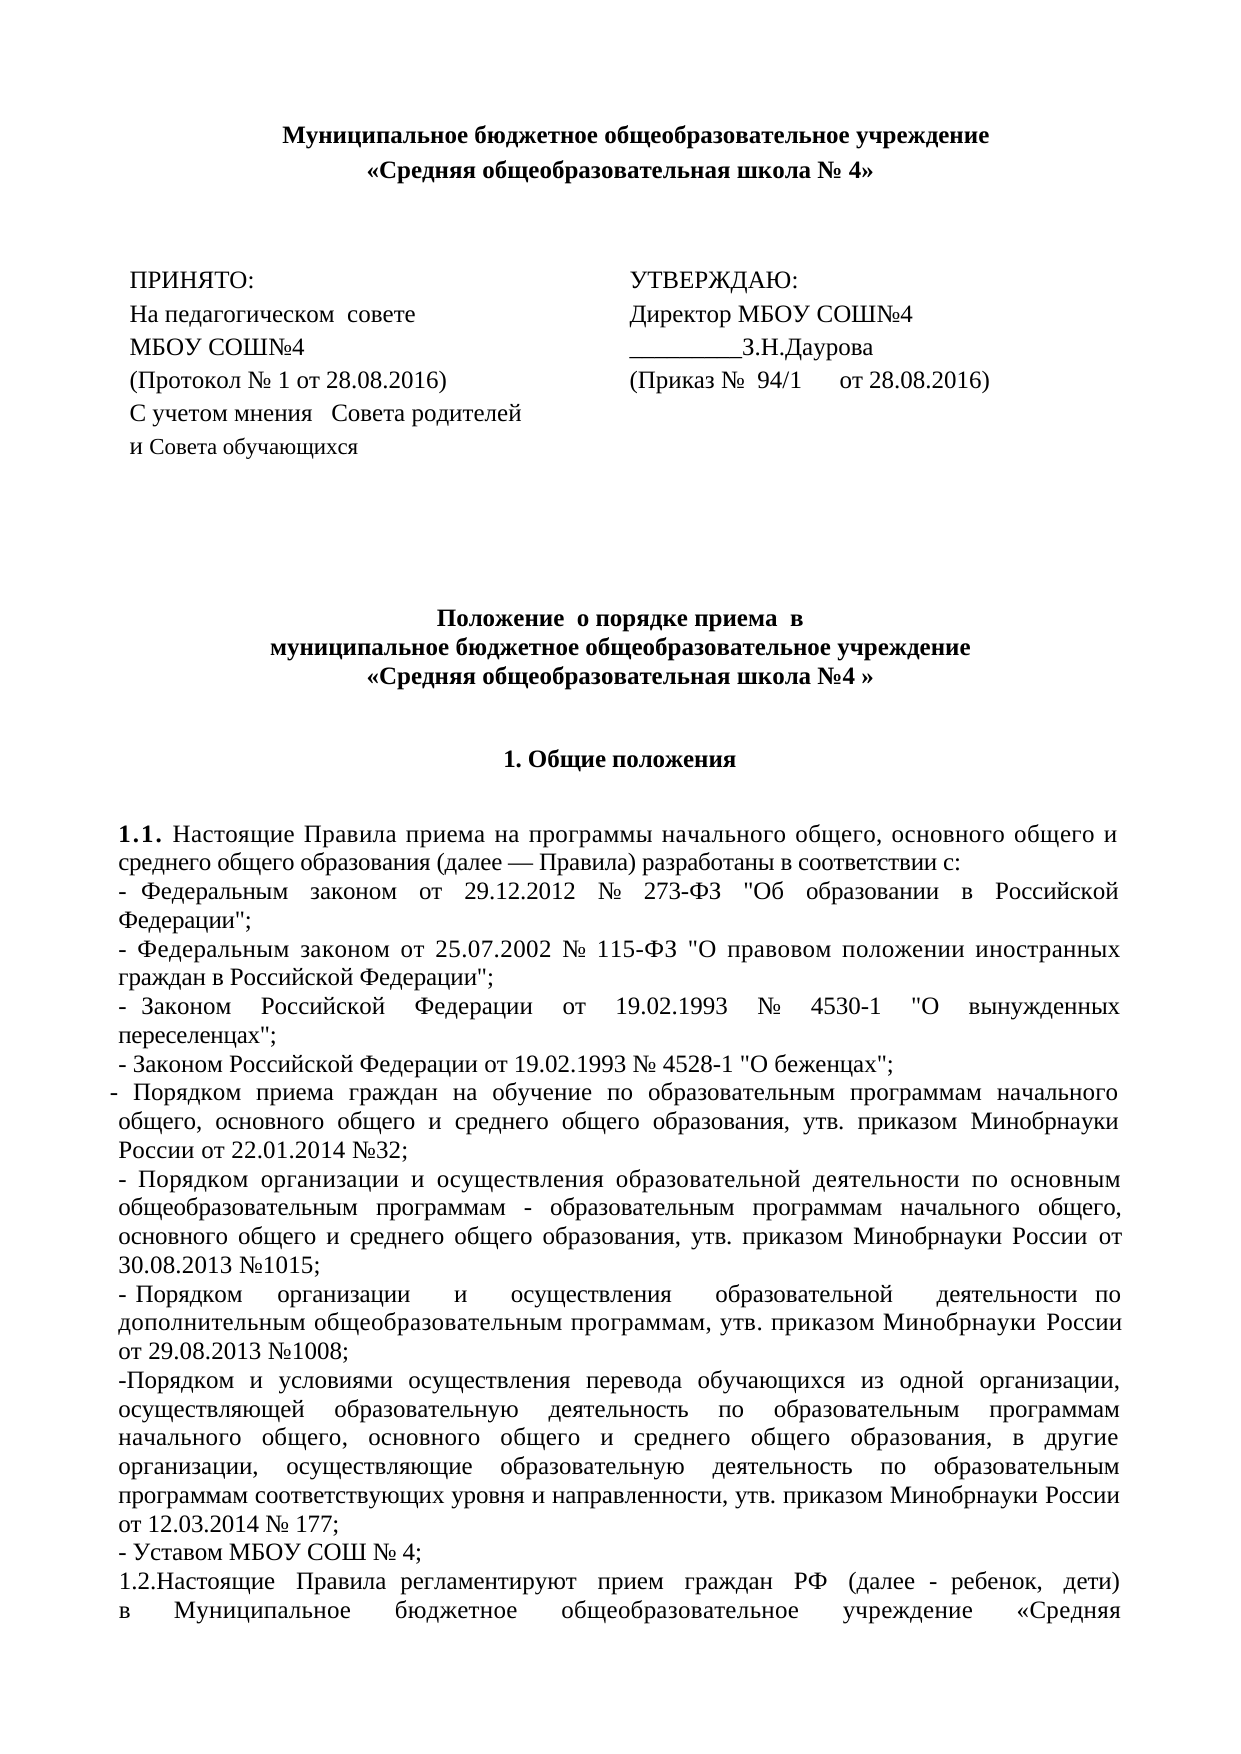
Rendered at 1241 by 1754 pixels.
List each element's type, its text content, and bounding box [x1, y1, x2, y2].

text - Федеральным законом от 25.07.2002 № 115-ФЗ "О правовом положении иностранных граждан в Российской Федерации"; [118, 934, 1122, 991]
text 1.1. Настоящие Правила приема на программы начального общего, основного общего и среднего общего образования (далее — Правила) разработаны в соответствии с: [118, 819, 1119, 876]
text -Порядком и условиями осуществления перевода обучающихся из одной организации, осуществляющей образовательную деятельность по образовательным программам начального общего, основного общего и среднего общего образования, в другие организации, осуществляющие образовательную деятельность по образовательным программам соответствующих уровня и направленности, утв. приказом Минобрнауки России от 12.03.2014 № 177; [118, 1365, 1121, 1537]
text - Уставом МБОУ СОШ № 4; [118, 1537, 1121, 1566]
text - Порядком организации и осуществления образовательной деятельности по основным общеобразовательным программам - образовательным программам начального общего, основного общего и среднего общего образования, утв. приказом Минобрнауки России от 30.08.2013 №1015; [118, 1164, 1122, 1279]
text - Порядком организации и осуществления образовательной деятельности по дополнительным общеобразовательным программам, утв. приказом Минобрнауки России от 29.08.2013 №1008; [118, 1279, 1122, 1365]
text 1.2.Настоящие Правила регламентируют прием граждан РФ (далее - ребенок, дети) в Муниципальное бюджетное общеобразовательное учреждение «Средняя [119, 1566, 1122, 1624]
text «Средняя общеобразовательная школа № 4» [118, 156, 1122, 184]
text Муниципальное бюджетное общеобразовательное учреждение [118, 118, 1122, 151]
text муниципальное бюджетное общеобразовательное учреждение [118, 632, 1122, 661]
text - Законом Российской Федерации от 19.02.1993 № 4528-1 "О беженцах"; [118, 1049, 1122, 1077]
text Положение о порядке приема в [118, 603, 1122, 632]
table_header УТВЕРЖДАЮ: Директор МБОУ СОШ№4 _________З.Н.Даурова (Приказ № 94/1 от 28.08.2016) [618, 266, 1074, 459]
text 1. Общие положения [118, 733, 1121, 776]
text - Законом Российской Федерации от 19.02.1993 № 4530-1 "О вынужденных переселенцах"; [118, 991, 1122, 1049]
text - Порядком приема граждан на обучение по образовательным программам начального общего, основного общего и среднего общего образования, утв. приказом Минобрнауки России от 22.01.2014 №32; [109, 1077, 1119, 1164]
text «Средняя общеобразовательная школа №4 » [118, 661, 1122, 690]
table_header ПРИНЯТО: На педагогическом совете МБОУ СОШ№4 (Протокол № 1 от 28.08.2016) С учетом мнения Совета родителей и Совета обучающихся [118, 266, 618, 459]
text - Федеральным законом от 29.12.2012 № 273-ФЗ "Об образовании в Российской Федерации"; [118, 876, 1122, 934]
